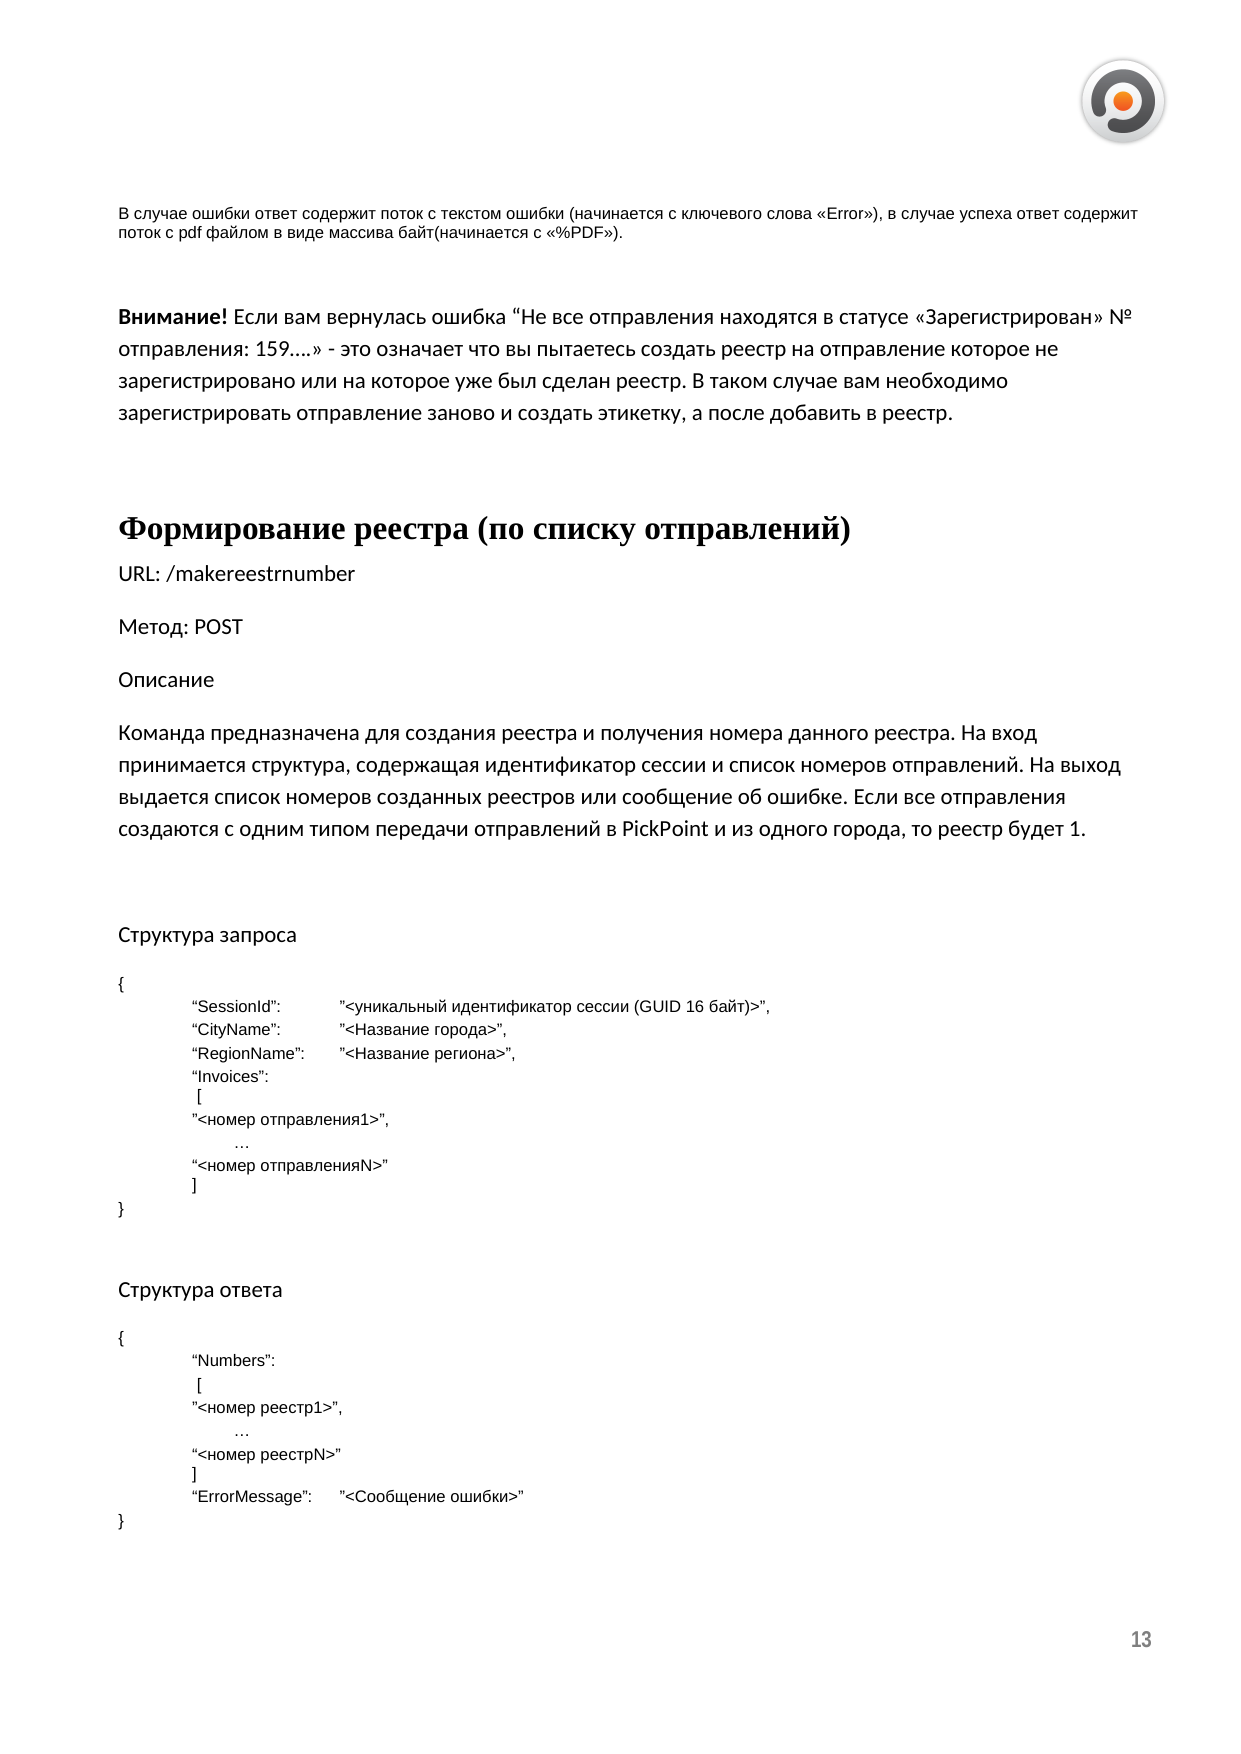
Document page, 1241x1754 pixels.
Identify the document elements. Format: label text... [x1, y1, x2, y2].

text [ [118, 1374, 1152, 1394]
text ”<номер отправления1>”, [118, 1109, 1152, 1128]
text { [118, 973, 1152, 993]
text “SessionId”: ”<уникальный идентификатор сессии (GUID 16 байт)>”, [118, 997, 1152, 1016]
text “<номер отправленияN>” [118, 1156, 1152, 1175]
text } [118, 1510, 1152, 1529]
text “Invoices”: [118, 1067, 1152, 1086]
text “Numbers”: [118, 1351, 1152, 1370]
text Команда предназначена для создания реестра и получения номера данного реестра. На вход принимается структура, содержащая идентификатор сессии и список номеров отправлений. На выход выдается список номеров созданных реестров или сообщение об ошибке. Если все отправления создаются с одним типом передачи отправлений в PickPoint и из одного города, то реестр будет 1. [118, 718, 1152, 842]
text { [118, 1328, 1152, 1347]
text ”<номер реестр1>”, [118, 1398, 1152, 1417]
text URL: /makereestrnumber [118, 559, 1152, 587]
text Структура запроса [118, 921, 1152, 948]
text Внимание! Если вам вернулась ошибка “Не все отправления находятся в статусе «Зарегистрирован» № отправления: 159….» - это означает что вы пытаетесь создать реестр на отправление которое не зарегистрировано или на которое уже был сделан реестр. В таком случае вам необходимо зарегистрировать отправление заново и создать этикетку, а после добавить в реестр. [118, 302, 1152, 426]
text … [118, 1133, 1152, 1152]
text “CityName”: ”<Название города>”, [118, 1020, 1152, 1039]
text ] [118, 1464, 1152, 1483]
text “ErrorMessage”: ”<Сообщение ошибки>” [118, 1487, 1152, 1506]
picture [1075, 53, 1171, 149]
text … [118, 1421, 1152, 1440]
text “RegionName”: ”<Название региона>”, [118, 1043, 1152, 1063]
text “<номер реестрN>” [118, 1444, 1152, 1464]
subtitle Формирование реестра (по списку отправлений) [118, 508, 1152, 547]
text Структура ответа [118, 1275, 1152, 1303]
text } [118, 1198, 1152, 1218]
text В случае ошибки ответ содержит поток с текстом ошибки (начинается с ключевого слова «Error»), в случае успеха ответ содержит поток с pdf файлом в виде массива байт(начинается с «%PDF»). [118, 204, 1152, 242]
text ] [118, 1175, 1152, 1194]
text Описание [118, 665, 1152, 693]
text [ [118, 1086, 1152, 1105]
text Метод: POST [118, 612, 1152, 640]
